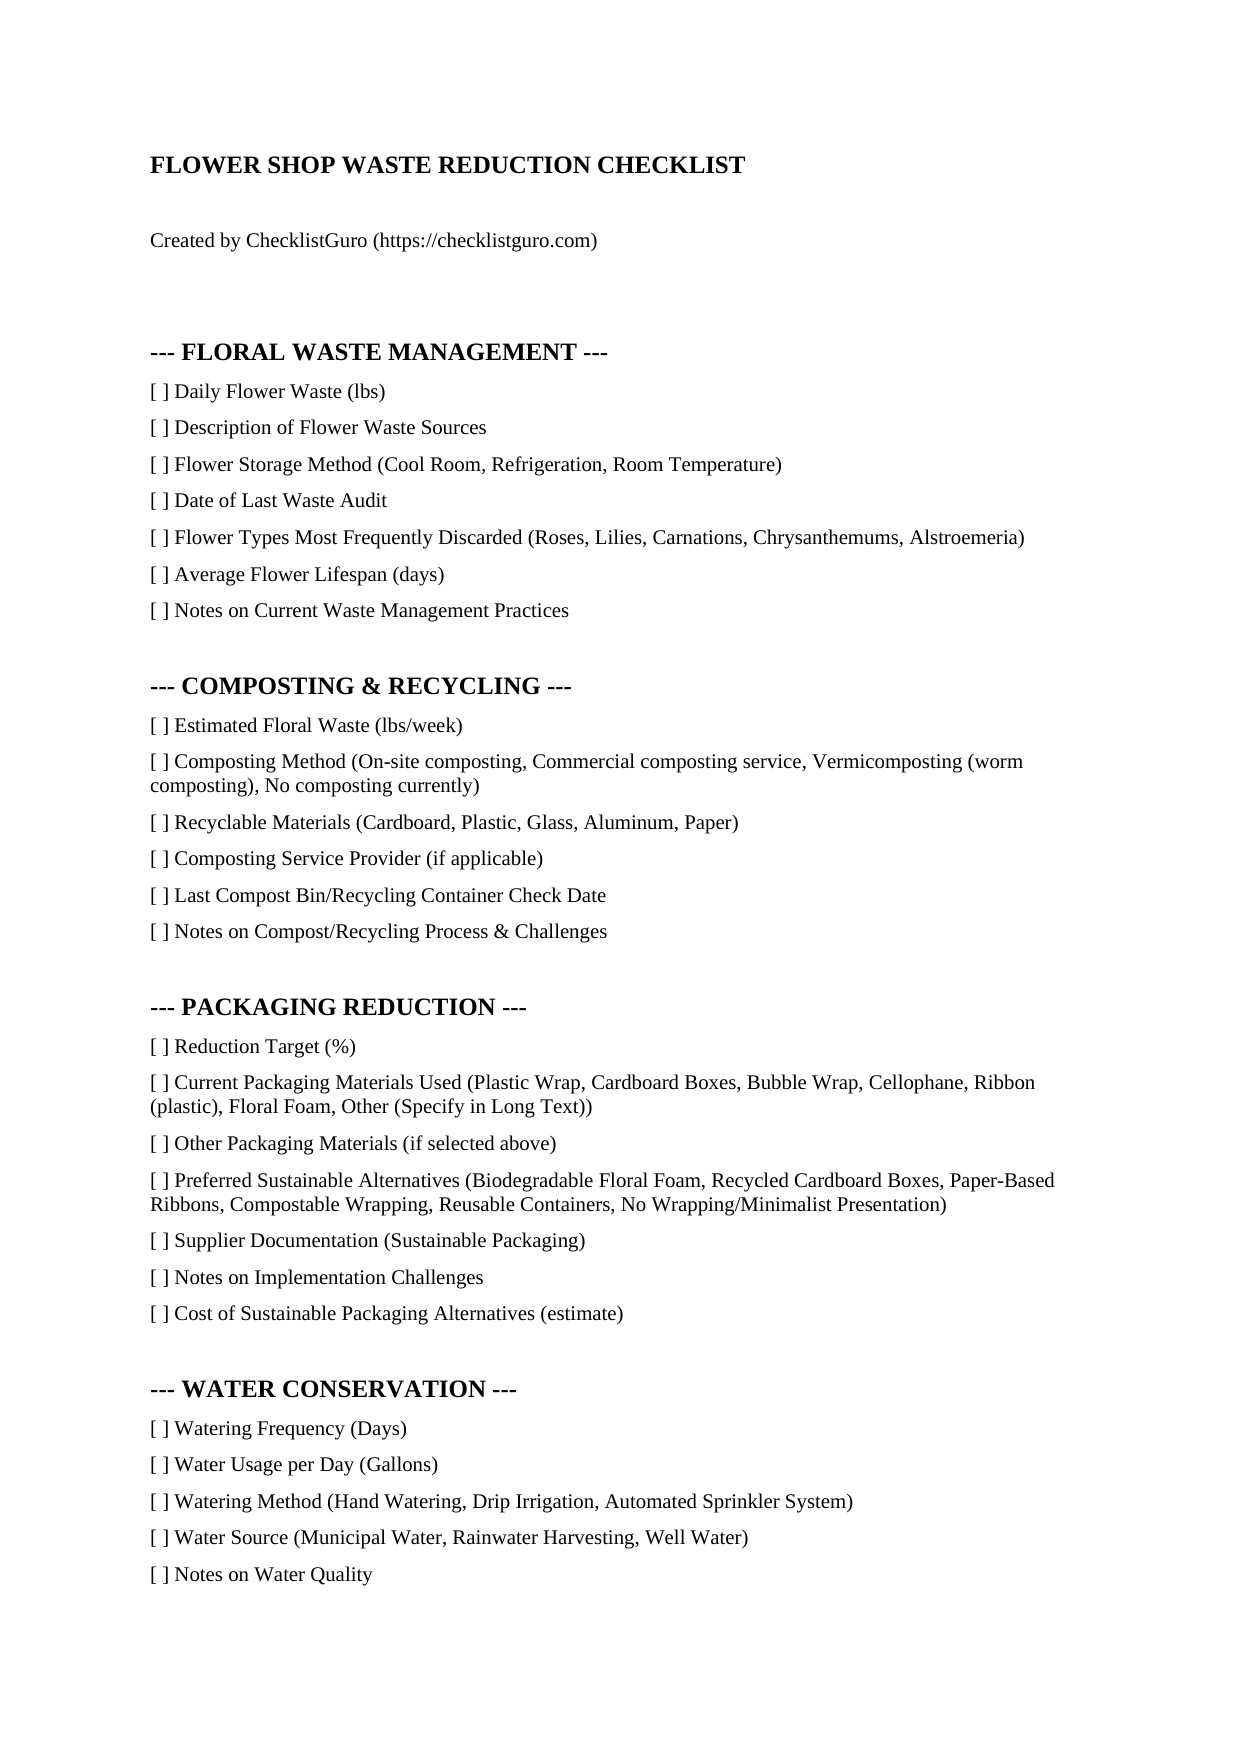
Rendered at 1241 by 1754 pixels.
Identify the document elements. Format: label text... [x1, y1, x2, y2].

text [ ] Current Packaging Materials Used (Plastic Wrap, Cardboard Boxes, Bubble Wrap, Cellophane, Ribbon (plastic), Floral Foam, Other (Specify in Long Text)) [150, 1070, 1090, 1118]
text Created by ChecklistGuro (https://checklistguro.com) [150, 228, 1090, 252]
text [ ] Supplier Documentation (Sustainable Packaging) [150, 1228, 1090, 1252]
text [ ] Notes on Current Waste Management Practices [150, 598, 1090, 622]
text [ ] Cost of Sustainable Packaging Alternatives (estimate) [150, 1301, 1090, 1325]
text --- COMPOSTING & RECYCLING --- [150, 671, 1090, 700]
text --- PACKAGING REDUCTION --- [150, 992, 1090, 1021]
text [ ] Preferred Sustainable Alternatives (Biodegradable Floral Foam, Recycled Cardboard Boxes, Paper-Based Ribbons, Compostable Wrapping, Reusable Containers, No Wrapping/Minimalist Presentation) [150, 1167, 1090, 1216]
text [ ] Water Usage per Day (Gallons) [150, 1452, 1090, 1476]
text [ ] Notes on Implementation Challenges [150, 1265, 1090, 1289]
text [ ] Last Compost Bin/Recycling Container Check Date [150, 883, 1090, 907]
text [ ] Flower Storage Method (Cool Room, Refrigeration, Room Temperature) [150, 452, 1090, 476]
text [ ] Other Packaging Materials (if selected above) [150, 1131, 1090, 1155]
text FLOWER SHOP WASTE REDUCTION CHECKLIST [150, 150, 1090, 179]
text [ ] Watering Frequency (Days) [150, 1416, 1090, 1440]
text [ ] Flower Types Most Frequently Discarded (Roses, Lilies, Carnations, Chrysanthemums, Alstroemeria) [150, 525, 1090, 549]
text [ ] Watering Method (Hand Watering, Drip Irrigation, Automated Sprinkler System) [150, 1489, 1090, 1513]
text [ ] Recyclable Materials (Cardboard, Plastic, Glass, Aluminum, Paper) [150, 810, 1090, 834]
text [ ] Composting Service Provider (if applicable) [150, 846, 1090, 870]
text --- WATER CONSERVATION --- [150, 1374, 1090, 1403]
text --- FLORAL WASTE MANAGEMENT --- [150, 337, 1090, 366]
text [ ] Description of Flower Waste Sources [150, 415, 1090, 439]
text [ ] Notes on Compost/Recycling Process & Challenges [150, 919, 1090, 943]
text [ ] Reduction Target (%) [150, 1034, 1090, 1058]
text [ ] Notes on Water Quality [150, 1562, 1090, 1586]
text [ ] Water Source (Municipal Water, Rainwater Harvesting, Well Water) [150, 1525, 1090, 1549]
text [ ] Daily Flower Waste (lbs) [150, 379, 1090, 403]
text [ ] Composting Method (On-site composting, Commercial composting service, Vermicomposting (worm composting), No composting currently) [150, 749, 1090, 797]
text [ ] Estimated Floral Waste (lbs/week) [150, 712, 1090, 737]
text [ ] Average Flower Lifespan (days) [150, 562, 1090, 586]
text [ ] Date of Last Waste Audit [150, 488, 1090, 512]
